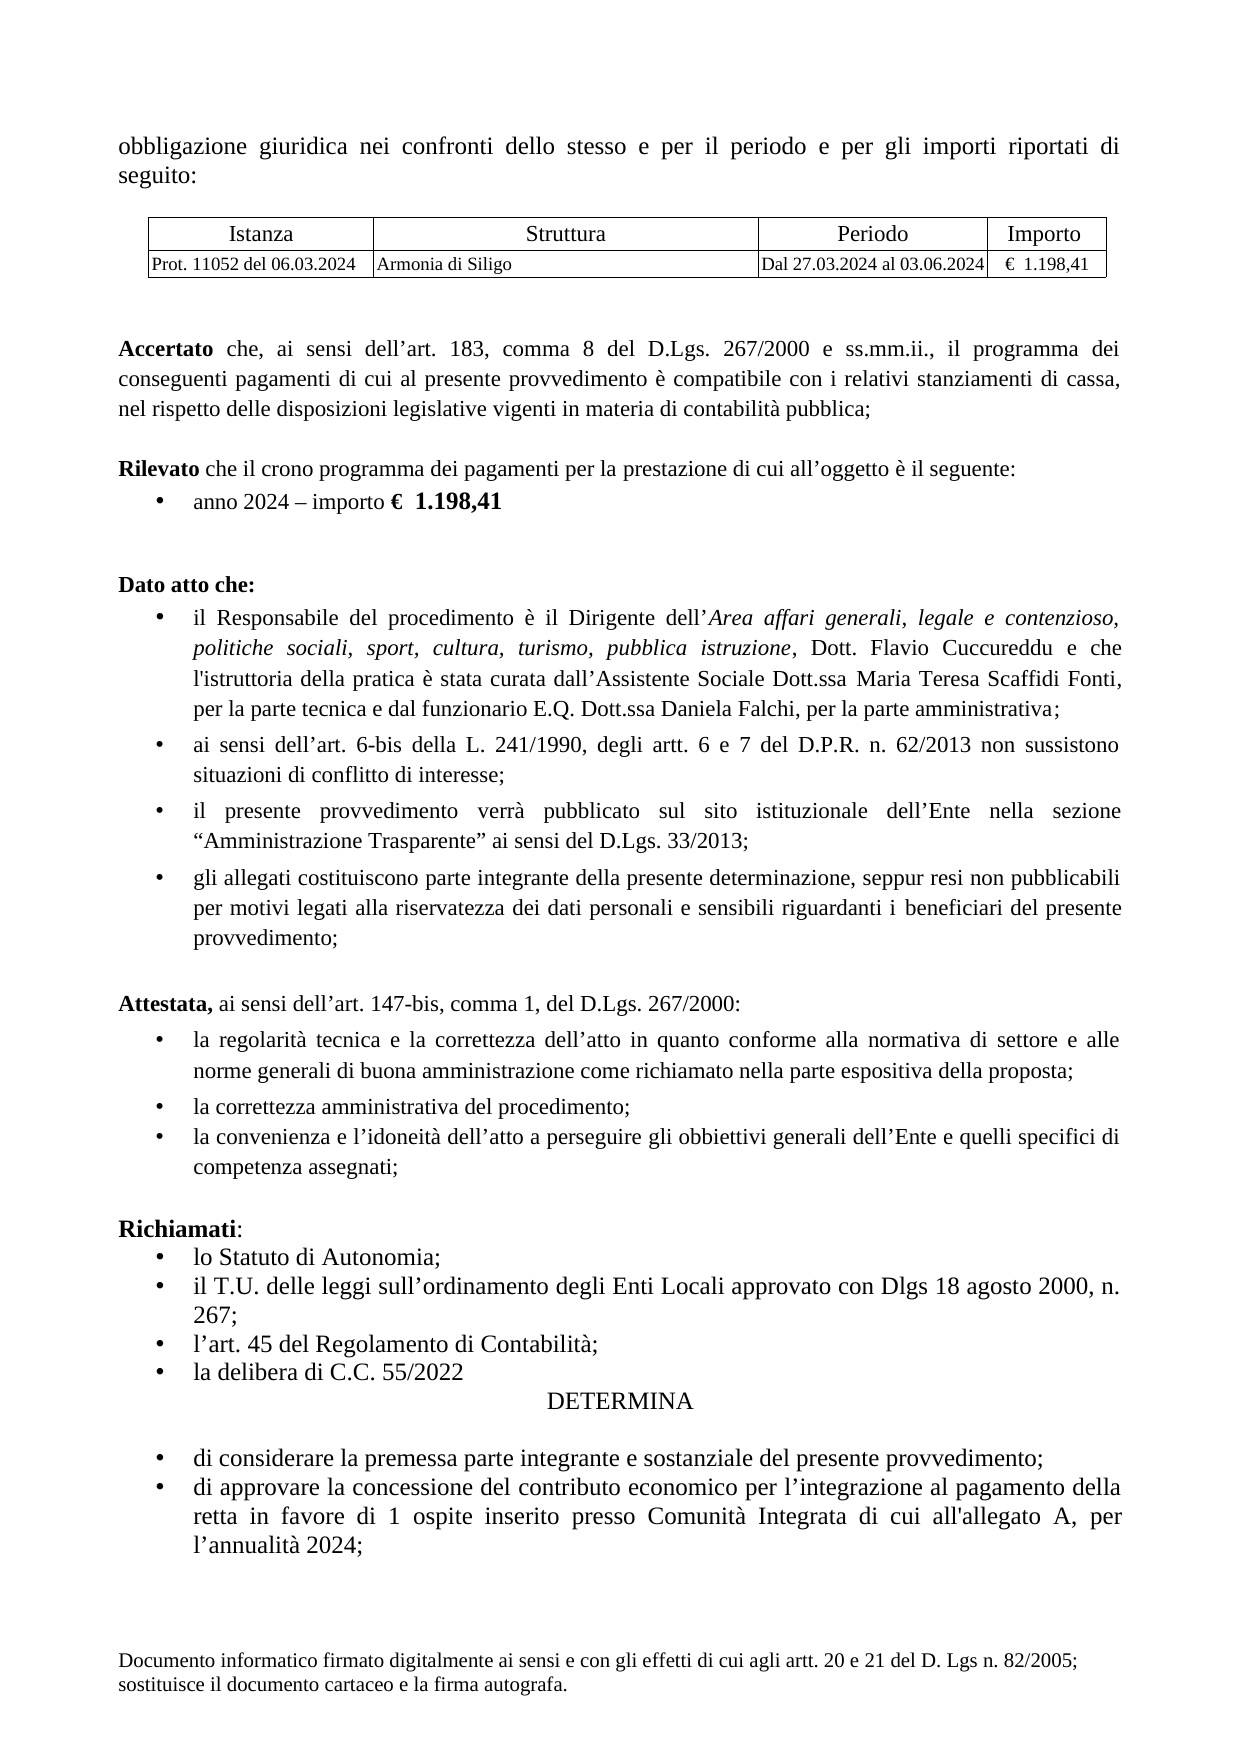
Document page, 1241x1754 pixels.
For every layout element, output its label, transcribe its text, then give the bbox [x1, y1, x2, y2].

table_cell Prot. 11052 del 06.03.2024 [149, 251, 373, 277]
list l’art. 45 del Regolamento di Contabilità; [156, 1329, 1122, 1357]
table_cell € 1.198,41 [988, 251, 1106, 277]
list di approvare la concessione del contributo economico per l’integrazione al pagamento della retta in favore di 1 ospite inserito presso Comunità Integrata di cui all'allegato A, per l’annualità 2024; [156, 1472, 1122, 1558]
table_cell Dal 27.03.2024 al 03.06.2024 [759, 251, 987, 277]
list lo Statuto di Autonomia; [156, 1242, 1122, 1271]
table_cell Armonia di Siligo [374, 251, 758, 277]
list di considerare la premessa parte integrante e sostanziale del presente provvedimento; [156, 1443, 1122, 1472]
list gli allegati costituiscono parte integrante della presente determinazione, seppur resi non pubblicabili per motivi legati alla riservatezza dei dati personali e sensibili riguardanti i beneficiari del presente provvedimento; [156, 864, 1122, 950]
list anno 2024 – importo € 1.198,41 [156, 486, 1122, 514]
list la convenienza e l’idoneità dell’atto a perseguire gli obbiettivi generali dell’Ente e quelli specifici di competenza assegnati; [156, 1123, 1122, 1180]
text Dato atto che: [118, 571, 1122, 598]
text Rilevato che il crono programma dei pagamenti per la prestazione di cui all’oggetto è il seguente: [118, 456, 1122, 482]
list il presente provvedimento verrà pubblicato sul sito istituzionale dell’Ente nella sezione “Amministrazione Trasparente” ai sensi del D.Lgs. 33/2013; [156, 797, 1122, 854]
table_header Periodo [759, 218, 987, 249]
table_header Istanza [149, 218, 373, 249]
list il Responsabile del procedimento è il Dirigente dell’Area affari generali, legale e contenzioso, politiche sociali, sport, cultura, turismo, pubblica istruzione, Dott. Flavio Cuccureddu e che l'istruttoria della pratica è stata curata dall’Assistente Sociale Dott.ssa Maria Teresa Scaffidi Fonti, per la parte tecnica e dal funzionario E.Q. Dott.ssa Daniela Falchi, per la parte amministrativa; [156, 604, 1122, 721]
text obbligazione giuridica nei confronti dello stesso e per il periodo e per gli importi riportati di seguito: [118, 131, 1122, 188]
list la correttezza amministrativa del procedimento; [156, 1093, 1122, 1119]
list ai sensi dell’art. 6-bis della L. 241/1990, degli artt. 6 e 7 del D.P.R. n. 62/2013 non sussistono situazioni di conflitto di interesse; [156, 731, 1122, 787]
text Accertato che, ai sensi dell’art. 183, comma 8 del D.Lgs. 267/2000 e ss.mm.ii., il programma dei conseguenti pagamenti di cui al presente provvedimento è compatibile con i relativi stanziamenti di cassa, nel rispetto delle disposizioni legislative vigenti in materia di contabilità pubblica; [118, 335, 1122, 421]
text Attestata, ai sensi dell’art. 147-bis, comma 1, del D.Lgs. 267/2000: [118, 990, 1122, 1017]
text DETERMINA [118, 1386, 1122, 1415]
list la regolarità tecnica e la correttezza dell’atto in quanto conforme alla normativa di settore e alle norme generali di buona amministrazione come richiamato nella parte espositiva della proposta; [156, 1027, 1122, 1083]
list il T.U. delle leggi sull’ordinamento degli Enti Locali approvato con Dlgs 18 agosto 2000, n. 267; [156, 1271, 1122, 1329]
list la delibera di C.C. 55/2022 [156, 1357, 1122, 1386]
table_header Struttura [374, 218, 758, 249]
table_header Importo [988, 218, 1106, 249]
text Richiamati: [118, 1214, 1122, 1242]
